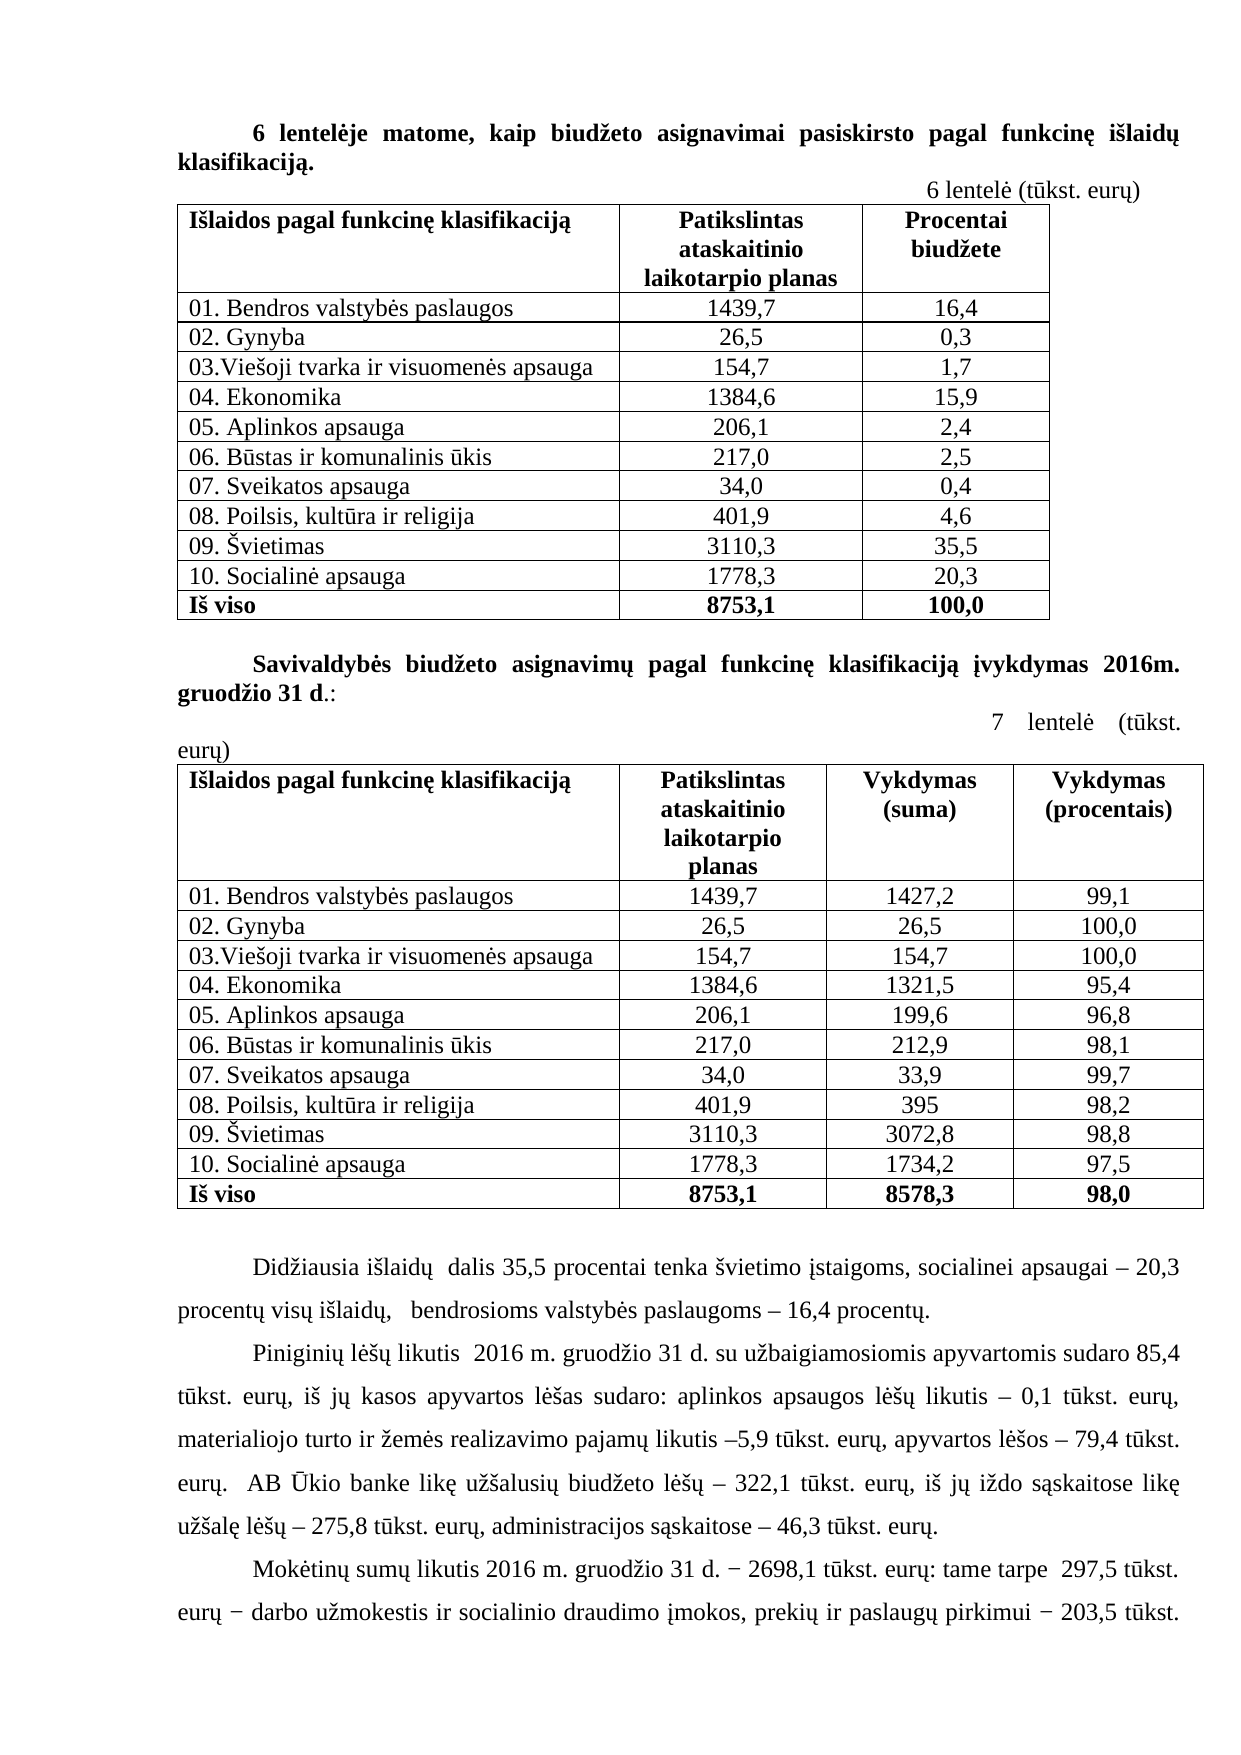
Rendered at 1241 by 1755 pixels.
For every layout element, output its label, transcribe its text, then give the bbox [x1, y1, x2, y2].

table_cell 1384,6 [620, 382, 862, 411]
table_cell 1439,7 [620, 881, 826, 910]
table_cell 1778,3 [620, 1149, 826, 1178]
table_cell 206,1 [620, 1000, 826, 1029]
table_cell 99,7 [1014, 1060, 1203, 1089]
text Savivaldybės biudžeto asignavimų pagal funkcinę klasifikaciją įvykdymas 2016m. gruodžio 31 d.: [177, 649, 1181, 707]
table_cell 1384,6 [620, 971, 826, 999]
table_cell 1778,3 [620, 561, 862, 589]
table_cell 03.Viešoji tvarka ir visuomenės apsauga [178, 941, 619, 969]
table_cell 8753,1 [620, 591, 862, 619]
table_cell 16,4 [863, 293, 1049, 321]
table_cell 09. Švietimas [178, 531, 619, 560]
table_cell 217,0 [620, 442, 862, 470]
table_cell 8578,3 [827, 1179, 1013, 1208]
table_cell 26,5 [620, 911, 826, 940]
table_header Patikslintas ataskaitinio laikotarpio planas [620, 205, 862, 292]
table_header Išlaidos pagal funkcinę klasifikaciją [178, 765, 619, 880]
table_cell 06. Būstas ir komunalinis ūkis [178, 442, 619, 470]
table_cell 98,0 [1014, 1179, 1203, 1208]
table_cell 154,7 [620, 941, 826, 969]
table_cell 217,0 [620, 1030, 826, 1059]
table_cell 3110,3 [620, 1120, 826, 1148]
table_cell 95,4 [1014, 971, 1203, 999]
table_cell 96,8 [1014, 1000, 1203, 1029]
table_cell 98,2 [1014, 1090, 1203, 1118]
table_cell 4,6 [863, 501, 1049, 530]
table_cell 05. Aplinkos apsauga [178, 1000, 619, 1029]
table_cell 10. Socialinė apsauga [178, 561, 619, 589]
text Didžiausia išlaidų dalis 35,5 procentai tenka švietimo įstaigoms, socialinei apsaugai – 20,3 procentų visų išlaidų, bendrosioms valstybės paslaugoms – 16,4 procentų. [177, 1252, 1181, 1324]
text 6 lentelė (tūkst. eurų) [177, 176, 1181, 204]
table_header Vykdymas (suma) [827, 765, 1013, 880]
table_cell 98,8 [1014, 1120, 1203, 1148]
table_cell 1734,2 [827, 1149, 1013, 1178]
table_cell 26,5 [620, 323, 862, 351]
table_cell 33,9 [827, 1060, 1013, 1089]
table_cell 06. Būstas ir komunalinis ūkis [178, 1030, 619, 1059]
table_cell 1439,7 [620, 293, 862, 321]
table_cell Iš viso [178, 591, 619, 619]
table_cell 98,1 [1014, 1030, 1203, 1059]
table_cell 8753,1 [620, 1179, 826, 1208]
text 6 lentelėje matome, kaip biudžeto asignavimai pasiskirsto pagal funkcinę išlaidų klasifikaciją. [177, 118, 1181, 176]
table_cell 10. Socialinė apsauga [178, 1149, 619, 1178]
table_cell Iš viso [178, 1179, 619, 1208]
table_cell 15,9 [863, 382, 1049, 411]
table_cell 206,1 [620, 412, 862, 441]
table_cell 26,5 [827, 911, 1013, 940]
table_header Vykdymas (procentais) [1014, 765, 1203, 880]
table_cell 04. Ekonomika [178, 382, 619, 411]
table_cell 401,9 [620, 501, 862, 530]
table_cell 1,7 [863, 352, 1049, 381]
table_cell 100,0 [1014, 941, 1203, 969]
table_cell 3072,8 [827, 1120, 1013, 1148]
table_cell 20,3 [863, 561, 1049, 589]
table_cell 03.Viešoji tvarka ir visuomenės apsauga [178, 352, 619, 381]
table_header Procentai biudžete [863, 205, 1049, 292]
text Piniginių lėšų likutis 2016 m. gruodžio 31 d. su užbaigiamosiomis apyvartomis sudaro 85,4 tūkst. eurų, iš jų kasos apyvartos lėšas sudaro: aplinkos apsaugos lėšų likutis – 0,1 tūkst. eurų, materialiojo turto ir žemės realizavimo pajamų likutis –5,9 tūkst. eurų, apyvartos lėšos – 79,4 tūkst. eurų. AB Ūkio banke likę užšalusių biudžeto lėšų – 322,1 tūkst. eurų, iš jų iždo sąskaitose likę užšalę lėšų – 275,8 tūkst. eurų, administracijos sąskaitose – 46,3 tūkst. eurų. [177, 1338, 1181, 1539]
table_cell 1321,5 [827, 971, 1013, 999]
table_cell 395 [827, 1090, 1013, 1118]
table_cell 08. Poilsis, kultūra ir religija [178, 1090, 619, 1118]
table_cell 34,0 [620, 1060, 826, 1089]
table_cell 401,9 [620, 1090, 826, 1118]
table_cell 01. Bendros valstybės paslaugos [178, 293, 619, 321]
table_cell 07. Sveikatos apsauga [178, 471, 619, 500]
table_cell 07. Sveikatos apsauga [178, 1060, 619, 1089]
table_cell 99,1 [1014, 881, 1203, 910]
table_cell 199,6 [827, 1000, 1013, 1029]
table_cell 1427,2 [827, 881, 1013, 910]
table_cell 2,5 [863, 442, 1049, 470]
table_cell 04. Ekonomika [178, 971, 619, 999]
table_cell 97,5 [1014, 1149, 1203, 1178]
table_cell 0,4 [863, 471, 1049, 500]
table_cell 212,9 [827, 1030, 1013, 1059]
table_cell 100,0 [863, 591, 1049, 619]
table_cell 02. Gynyba [178, 323, 619, 351]
text Mokėtinų sumų likutis 2016 m. gruodžio 31 d. − 2698,1 tūkst. eurų: tame tarpe 297,5 tūkst. eurų − darbo užmokestis ir socialinio draudimo įmokos, prekių ir paslaugų pirkimui − 203,5 tūkst. [177, 1554, 1181, 1626]
table_cell 34,0 [620, 471, 862, 500]
table_header Išlaidos pagal funkcinę klasifikaciją [178, 205, 619, 292]
table_cell 01. Bendros valstybės paslaugos [178, 881, 619, 910]
table_cell 2,4 [863, 412, 1049, 441]
table_cell 3110,3 [620, 531, 862, 560]
table_header Patikslintas ataskaitinio laikotarpio planas [620, 765, 826, 880]
text 7 lentelė (tūkst. eurų) [177, 707, 1181, 764]
table_cell 05. Aplinkos apsauga [178, 412, 619, 441]
table_cell 154,7 [827, 941, 1013, 969]
table_cell 08. Poilsis, kultūra ir religija [178, 501, 619, 530]
table_cell 02. Gynyba [178, 911, 619, 940]
table_cell 09. Švietimas [178, 1120, 619, 1148]
table_cell 0,3 [863, 323, 1049, 351]
table_cell 35,5 [863, 531, 1049, 560]
table_cell 100,0 [1014, 911, 1203, 940]
table_cell 154,7 [620, 352, 862, 381]
